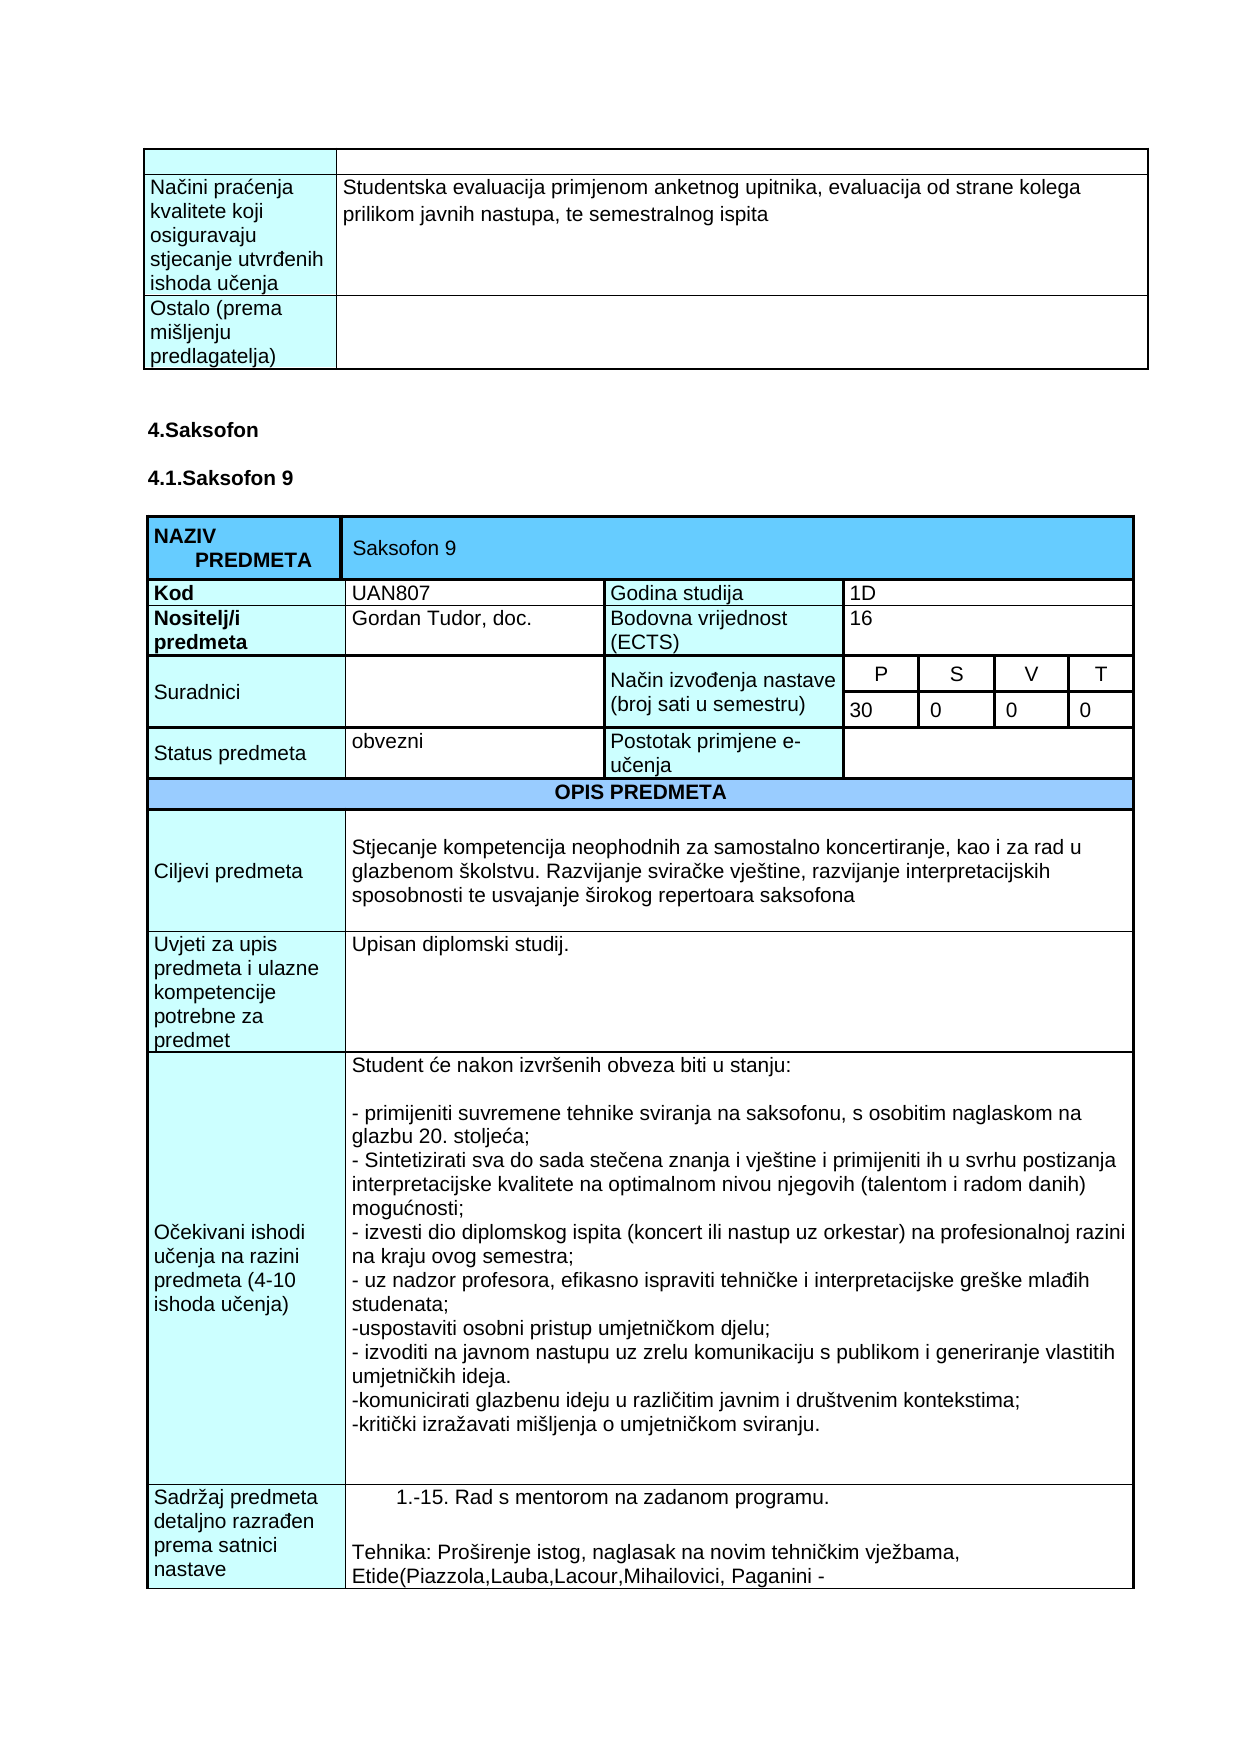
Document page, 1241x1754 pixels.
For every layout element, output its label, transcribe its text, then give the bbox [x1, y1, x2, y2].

table_cell Kod [149, 581, 345, 605]
table_cell T [1070, 657, 1132, 690]
table_cell 1D [845, 581, 1132, 605]
table_cell [145, 150, 336, 174]
table_cell [337, 296, 1147, 367]
table_cell 0 [1070, 693, 1132, 726]
table_cell Godina studija [606, 581, 842, 605]
table_cell 30 [845, 693, 917, 726]
text 4.1.Saksofon 9 [148, 466, 1093, 490]
table_cell Gordan Tudor, doc. [346, 606, 603, 654]
table_cell [346, 657, 603, 726]
table_cell Očekivani ishodi učenja na razini predmeta (4-10 ishoda učenja) [149, 1053, 345, 1484]
table_cell Status predmeta [149, 729, 345, 777]
table_cell UAN807 [346, 581, 603, 605]
table_cell S [920, 657, 993, 690]
table_cell P [845, 657, 917, 690]
table_cell Suradnici [149, 657, 345, 726]
table_cell Student će nakon izvršenih obveza biti u stanju: - primijeniti suvremene tehnike sviranja na saksofonu, s osobitim naglaskom na glazbu 20. stoljeća; - Sintetizirati sva do sada stečena znanja i vještine i primijeniti ih u svrhu postizanja interpretacijske kvalitete na optimalnom nivou njegovih (talentom i radom danih) mogućnosti; - izvesti dio diplomskog ispita (koncert ili nastup uz orkestar) na profesionalnoj razini na kraju ovog semestra; - uz nadzor profesora, efikasno ispraviti tehničke i interpretacijske greške mlađih studenata; -uspostaviti osobni pristup umjetničkom djelu; - izvoditi na javnom nastupu uz zrelu komunikaciju s publikom i generiranje vlastitih umjetničkih ideja. -komunicirati glazbenu ideju u različitim javnim i društvenim kontekstima; -kritički izražavati mišljenja o umjetničkom sviranju. [346, 1053, 1132, 1484]
text 4.Saksofon [148, 418, 1093, 442]
table_cell 1.-15. Rad s mentorom na zadanom programu. Tehnika: Proširenje istog, naglasak na novim tehničkim vježbama, Etide(Piazzola,Lauba,Lacour,Mihailovici, Paganini [346, 1485, 1132, 1588]
table_cell Uvjeti za upis predmeta i ulazne kompetencije potrebne za predmet [149, 932, 345, 1051]
table_header Saksofon 9 [343, 518, 1132, 578]
table_cell Nositelj/i predmeta [149, 606, 345, 654]
table_cell Stjecanje kompetencija neophodnih za samostalno koncertiranje, kao i za rad u glazbenom školstvu. Razvijanje sviračke vještine, razvijanje interpretacijskih sposobnosti te usvajanje širokog repertoara saksofona [346, 811, 1132, 931]
table_cell Ciljevi predmeta [149, 811, 345, 931]
table_cell Način izvođenja nastave (broj sati u semestru) [606, 657, 842, 726]
table_header NAZIV PREDMETA [149, 518, 339, 578]
table_cell Postotak primjene e-učenja [606, 729, 842, 777]
table_cell Ostalo (prema mišljenju predlagatelja) [145, 296, 336, 367]
table_cell Studentska evaluacija primjenom anketnog upitnika, evaluacija od strane kolega prilikom javnih nastupa, te semestralnog ispita [337, 175, 1147, 294]
table_cell 16 [845, 606, 1132, 654]
table_cell [337, 150, 1147, 174]
table_cell Sadržaj predmeta detaljno razrađen prema satnici nastave [149, 1485, 345, 1588]
table_cell Bodovna vrijednost (ECTS) [606, 606, 842, 654]
table_cell obvezni [346, 729, 603, 777]
table_cell 0 [920, 693, 993, 726]
table_cell [845, 729, 1132, 777]
table_cell 0 [996, 693, 1067, 726]
table_cell Upisan diplomski studij. [346, 932, 1132, 1051]
table_cell OPIS PREDMETA [149, 780, 1132, 808]
table_cell Načini praćenja kvalitete koji osiguravaju stjecanje utvrđenih ishoda učenja [145, 175, 336, 294]
table_cell V [996, 657, 1067, 690]
